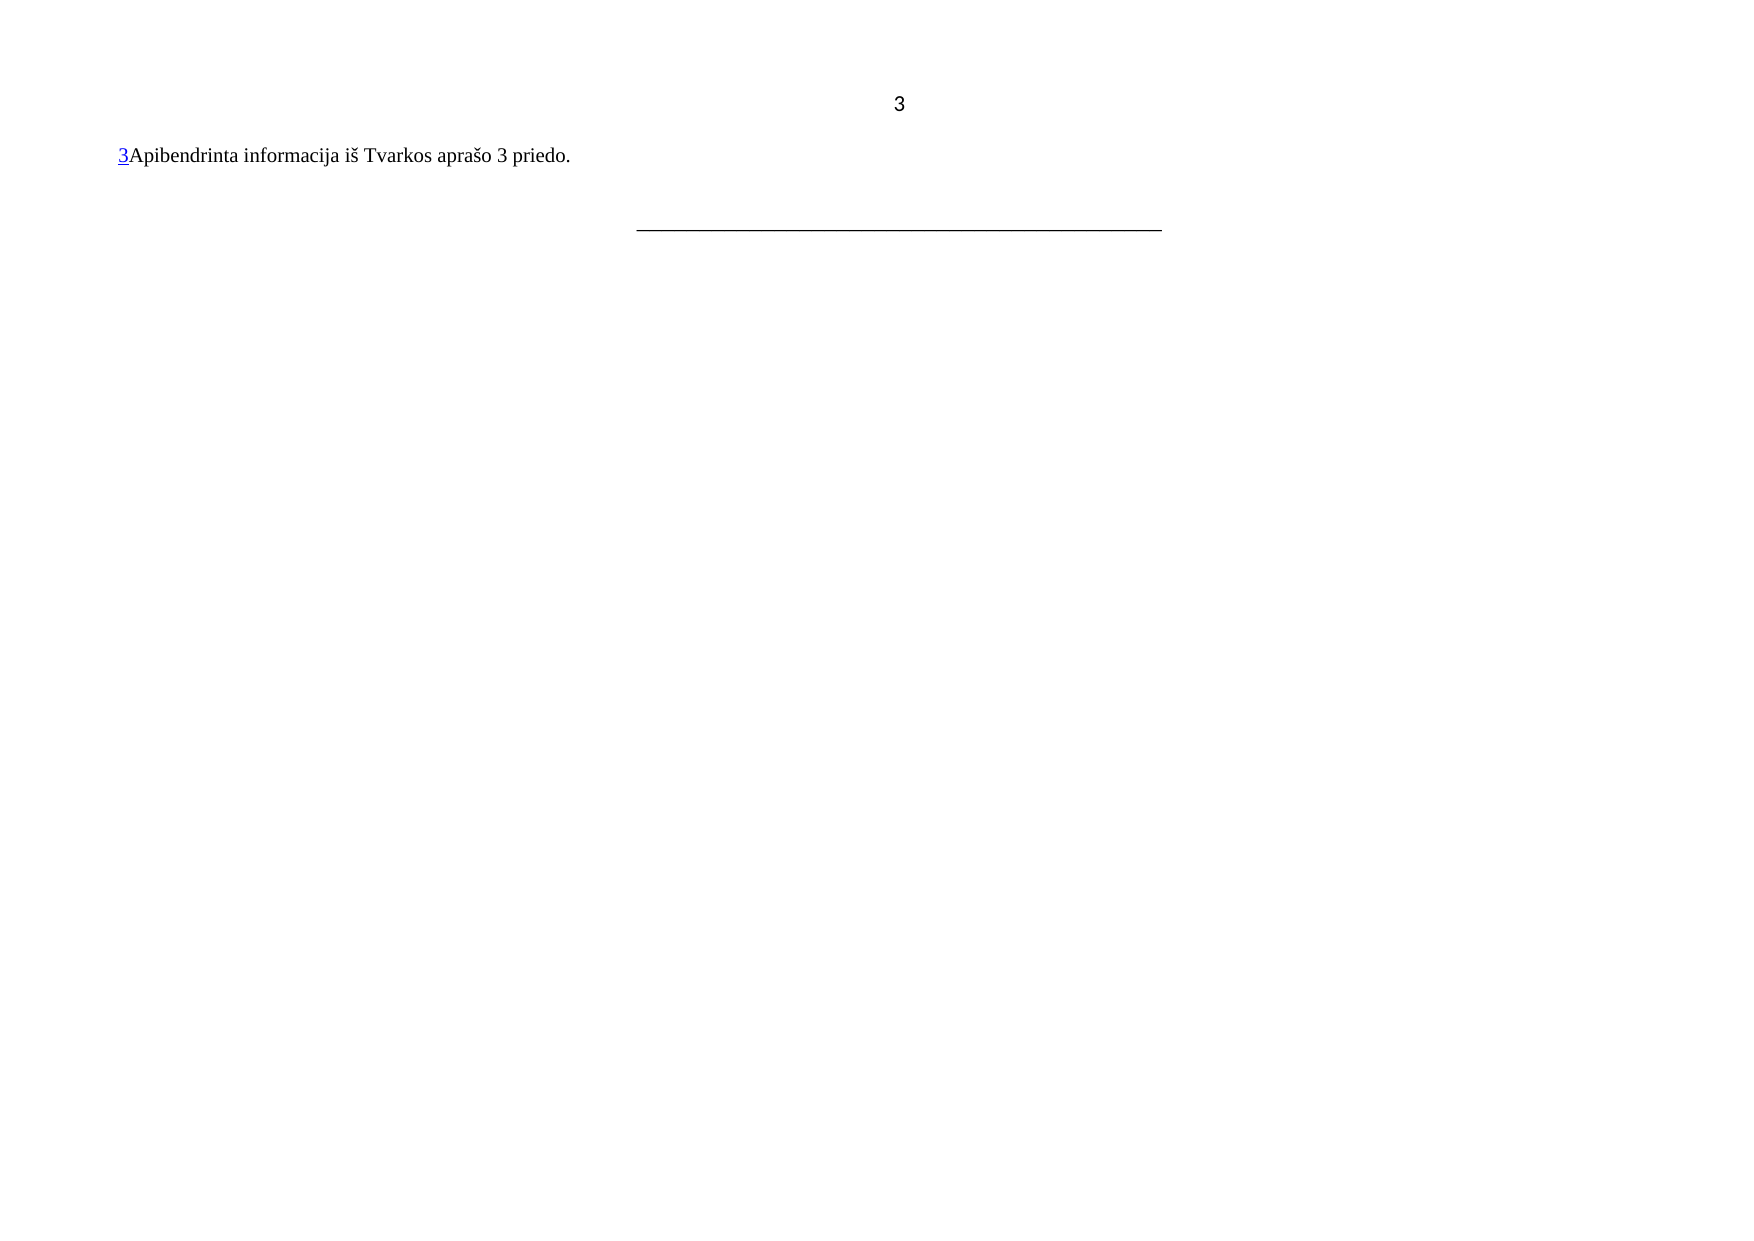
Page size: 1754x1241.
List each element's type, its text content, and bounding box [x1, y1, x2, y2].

text __________________________________________ [118, 205, 1680, 234]
text 3Apibendrinta informacija iš Tvarkos aprašo 3 priedo. [118, 143, 1680, 167]
